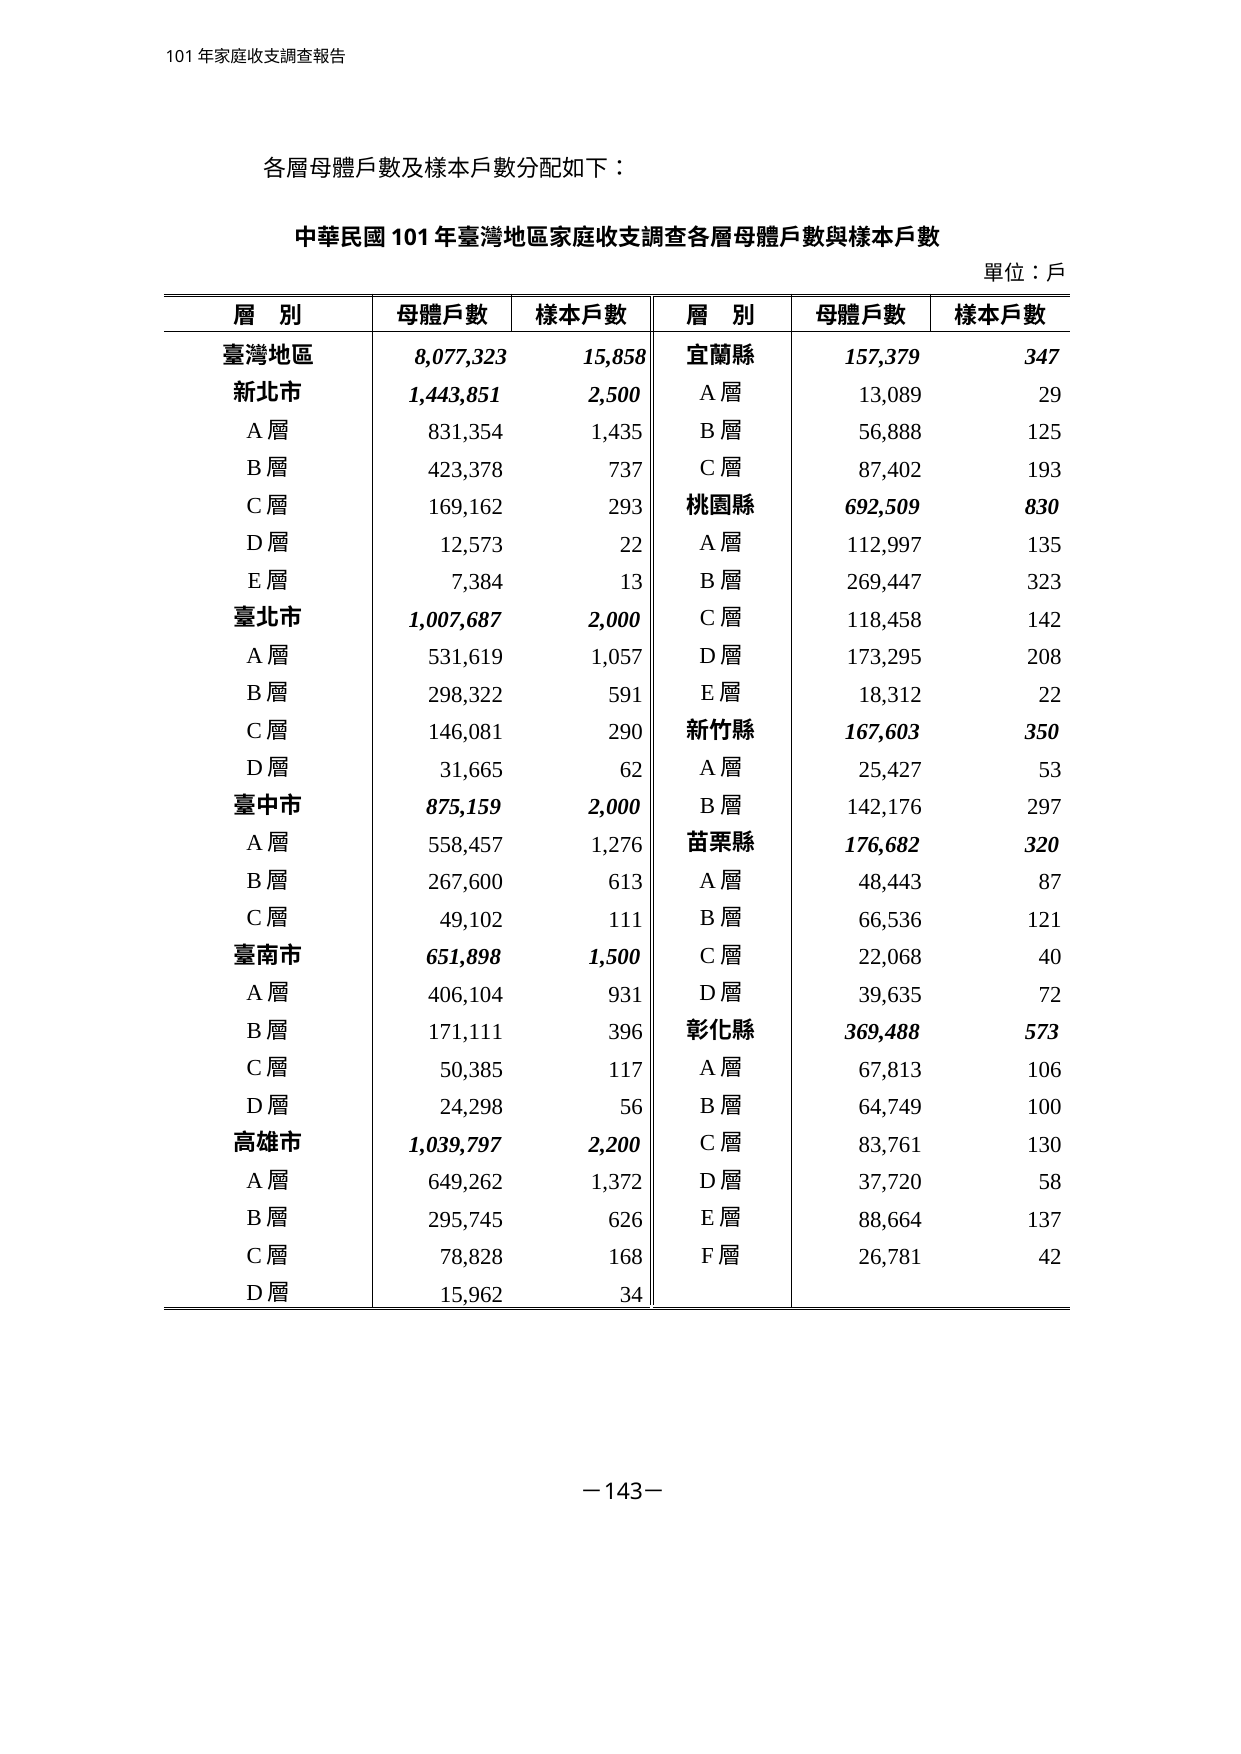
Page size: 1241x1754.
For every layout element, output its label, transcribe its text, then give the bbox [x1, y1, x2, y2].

table_cell 2,000 [512, 595, 650, 632]
table_cell [651, 1270, 791, 1307]
table_cell D層 [164, 745, 372, 782]
table_cell 29 [931, 370, 1070, 407]
table_cell 13 [512, 557, 650, 594]
table_cell 157,379 [792, 332, 931, 369]
table_cell A層 [654, 370, 791, 407]
table_cell 117 [512, 1045, 650, 1082]
table_cell 106 [931, 1045, 1070, 1082]
table_cell 2,200 [512, 1120, 650, 1157]
table_cell 169,162 [373, 482, 512, 519]
table_cell 62 [512, 745, 650, 782]
table_cell A層 [654, 857, 791, 894]
table_cell 591 [512, 670, 650, 707]
table_cell A層 [164, 820, 372, 857]
table_cell 121 [931, 895, 1070, 932]
table_cell C層 [164, 707, 372, 744]
table_cell 56,888 [792, 407, 931, 444]
table_cell C層 [654, 932, 791, 969]
table_cell [791, 256, 931, 293]
table_cell 167,603 [792, 707, 931, 744]
table_cell 171,111 [373, 1007, 512, 1044]
table_cell A層 [654, 520, 791, 557]
table_cell 692,509 [792, 482, 931, 519]
table_cell B層 [654, 407, 791, 444]
table_cell 135 [931, 520, 1070, 557]
table_cell 18,312 [792, 670, 931, 707]
table_cell 651,898 [373, 932, 512, 969]
table_cell 39,635 [792, 970, 931, 1007]
table_cell D層 [654, 1157, 791, 1194]
table_cell 1,276 [512, 820, 650, 857]
table_cell 118,458 [792, 595, 931, 632]
table_cell 406,104 [373, 970, 512, 1007]
table_cell B層 [164, 670, 372, 707]
table_cell 87,402 [792, 445, 931, 482]
table_cell 2,500 [512, 370, 650, 407]
table_cell 單位：戶 [931, 256, 1070, 293]
table_cell 875,159 [373, 782, 512, 819]
table_cell 269,447 [792, 557, 931, 594]
table_cell 桃園縣 [654, 482, 791, 519]
table_cell F層 [654, 1232, 791, 1269]
table_cell 137 [931, 1195, 1070, 1232]
table_cell 1,039,797 [373, 1120, 512, 1157]
table_cell A層 [164, 407, 372, 444]
table_cell [931, 1270, 1070, 1307]
table_cell 831,354 [373, 407, 512, 444]
table_cell 1,435 [512, 407, 650, 444]
table_cell 87 [931, 857, 1070, 894]
table_cell 347 [931, 332, 1070, 369]
table_cell 67,813 [792, 1045, 931, 1082]
table_cell 111 [512, 895, 650, 932]
text (3)樣本配置方式，新北市配置樣本2,500戶，臺北市配置樣本2,000戶，臺中市配置樣本2,000戶，臺南市配置樣本1,500戶，高雄市2,200戶，臺灣省5,658戶，各層樣本戶數均以層內母體戶數占該區域母體戶數比例配置。在第一段抽樣中各層以系統方法，抽取20％之村里，作為樣本村里，再按樣本村里母體戶數占該層母體戶數比例配置各樣本村里樣本戶數，第二段抽樣由樣本村里以系統方法抽出樣本戶，其平均抽出率為0.98％，合併計算兩段抽樣，平均總抽出率為2.0‰。各層母體戶數及樣本戶數分配如下： [240, 148, 1081, 183]
table_cell 12,573 [373, 520, 512, 557]
table_cell 830 [931, 482, 1070, 519]
table_cell D層 [164, 1082, 372, 1119]
table_cell 396 [512, 1007, 650, 1044]
table_cell 146,081 [373, 707, 512, 744]
table_cell 2,000 [512, 782, 650, 819]
table_cell 58 [931, 1157, 1070, 1194]
table_cell 42 [931, 1232, 1070, 1269]
table_cell 25,427 [792, 745, 931, 782]
table_cell 48,443 [792, 857, 931, 894]
table_cell [792, 1270, 931, 1307]
table_cell 臺灣地區 [164, 332, 372, 369]
table_cell 573 [931, 1007, 1070, 1044]
table_cell 24,298 [373, 1082, 512, 1119]
table_cell 31,665 [373, 745, 512, 782]
table_cell 1,057 [512, 632, 650, 669]
table_cell 1,443,851 [373, 370, 512, 407]
table_cell 208 [931, 632, 1070, 669]
table_cell 931 [512, 970, 650, 1007]
table_cell 350 [931, 707, 1070, 744]
table_cell 531,619 [373, 632, 512, 669]
table_cell 369,488 [792, 1007, 931, 1044]
table_cell 15,858 [512, 332, 650, 369]
table_cell 125 [931, 407, 1070, 444]
table_cell 宜蘭縣 [654, 332, 791, 369]
table_cell 626 [512, 1195, 650, 1232]
table_cell 22 [931, 670, 1070, 707]
table_cell 320 [931, 820, 1070, 857]
table_cell 彰化縣 [654, 1007, 791, 1044]
table_cell 1,372 [512, 1157, 650, 1194]
table_cell C層 [164, 482, 372, 519]
table_cell 558,457 [373, 820, 512, 857]
table_cell C層 [164, 1045, 372, 1082]
table_cell B層 [164, 1195, 372, 1232]
table_cell 15,962 [373, 1270, 512, 1307]
table_cell 100 [931, 1082, 1070, 1119]
table_cell 新北市 [164, 370, 372, 407]
table_cell D層 [164, 520, 372, 557]
table_cell 53 [931, 745, 1070, 782]
table_cell B層 [654, 782, 791, 819]
table_cell 83,761 [792, 1120, 931, 1157]
table_cell 130 [931, 1120, 1070, 1157]
table_cell 22,068 [792, 932, 931, 969]
table_cell 苗栗縣 [654, 820, 791, 857]
table_cell D層 [654, 970, 791, 1007]
table_cell 649,262 [373, 1157, 512, 1194]
table_cell B層 [164, 1007, 372, 1044]
table_cell 1,007,687 [373, 595, 512, 632]
table_cell 臺北市 [164, 595, 372, 632]
table_cell E層 [654, 670, 791, 707]
table_cell 193 [931, 445, 1070, 482]
table_cell 臺南市 [164, 932, 372, 969]
table_cell 26,781 [792, 1232, 931, 1269]
table_cell 樣本戶數 [931, 297, 1070, 331]
table_cell 13,089 [792, 370, 931, 407]
table_cell E層 [164, 557, 372, 594]
table_cell 290 [512, 707, 650, 744]
table_cell 323 [931, 557, 1070, 594]
table_cell [512, 256, 651, 293]
table_cell 56 [512, 1082, 650, 1119]
table_cell 176,682 [792, 820, 931, 857]
table_header 中華民國101年臺灣地區家庭收支調查各層母體戶數與樣本戶數 [164, 219, 1070, 256]
table_cell B層 [654, 1082, 791, 1119]
table_cell 高雄市 [164, 1120, 372, 1157]
table_cell A層 [164, 970, 372, 1007]
table_cell B層 [164, 445, 372, 482]
table_cell 臺中市 [164, 782, 372, 819]
table_cell [651, 256, 791, 293]
table_cell 423,378 [373, 445, 512, 482]
table_cell B層 [164, 857, 372, 894]
table_cell 22 [512, 520, 650, 557]
table_cell D層 [654, 632, 791, 669]
table_cell 50,385 [373, 1045, 512, 1082]
table_cell [164, 256, 372, 293]
table_cell 267,600 [373, 857, 512, 894]
table_cell 142,176 [792, 782, 931, 819]
table_cell B層 [654, 557, 791, 594]
table_cell 72 [931, 970, 1070, 1007]
table_cell 293 [512, 482, 650, 519]
table_cell C層 [164, 1232, 372, 1269]
table_cell 298,322 [373, 670, 512, 707]
table_cell [372, 256, 512, 293]
table_cell A層 [164, 1157, 372, 1194]
table_cell 層 別 [654, 297, 791, 331]
table_cell A層 [654, 745, 791, 782]
table_cell B層 [654, 895, 791, 932]
table_cell 78,828 [373, 1232, 512, 1269]
table_cell 142 [931, 595, 1070, 632]
table_cell 1,500 [512, 932, 650, 969]
table_cell A層 [164, 632, 372, 669]
table_cell C層 [654, 1120, 791, 1157]
table_cell 173,295 [792, 632, 931, 669]
table_cell 737 [512, 445, 650, 482]
table_cell 168 [512, 1232, 650, 1269]
table_cell 40 [931, 932, 1070, 969]
table_cell 7,384 [373, 557, 512, 594]
table_cell 64,749 [792, 1082, 931, 1119]
table_cell 66,536 [792, 895, 931, 932]
table_cell E層 [654, 1195, 791, 1232]
table_cell 母體戶數 [373, 297, 511, 331]
table_cell 112,997 [792, 520, 931, 557]
table_cell C層 [654, 445, 791, 482]
table_cell 613 [512, 857, 650, 894]
table_cell C層 [654, 595, 791, 632]
table_cell 母體戶數 [792, 297, 930, 331]
table_cell 295,745 [373, 1195, 512, 1232]
table_cell 8,077,323 [373, 332, 512, 369]
table_cell 樣本戶數 [512, 297, 650, 331]
table_cell D層 [164, 1270, 372, 1307]
table_cell C層 [164, 895, 372, 932]
table_cell A層 [654, 1045, 791, 1082]
table_cell 層 別 [164, 297, 372, 331]
table_cell 34 [512, 1270, 651, 1307]
table_cell 88,664 [792, 1195, 931, 1232]
table_cell 37,720 [792, 1157, 931, 1194]
table_cell 新竹縣 [654, 707, 791, 744]
table_cell 297 [931, 782, 1070, 819]
table_cell 49,102 [373, 895, 512, 932]
